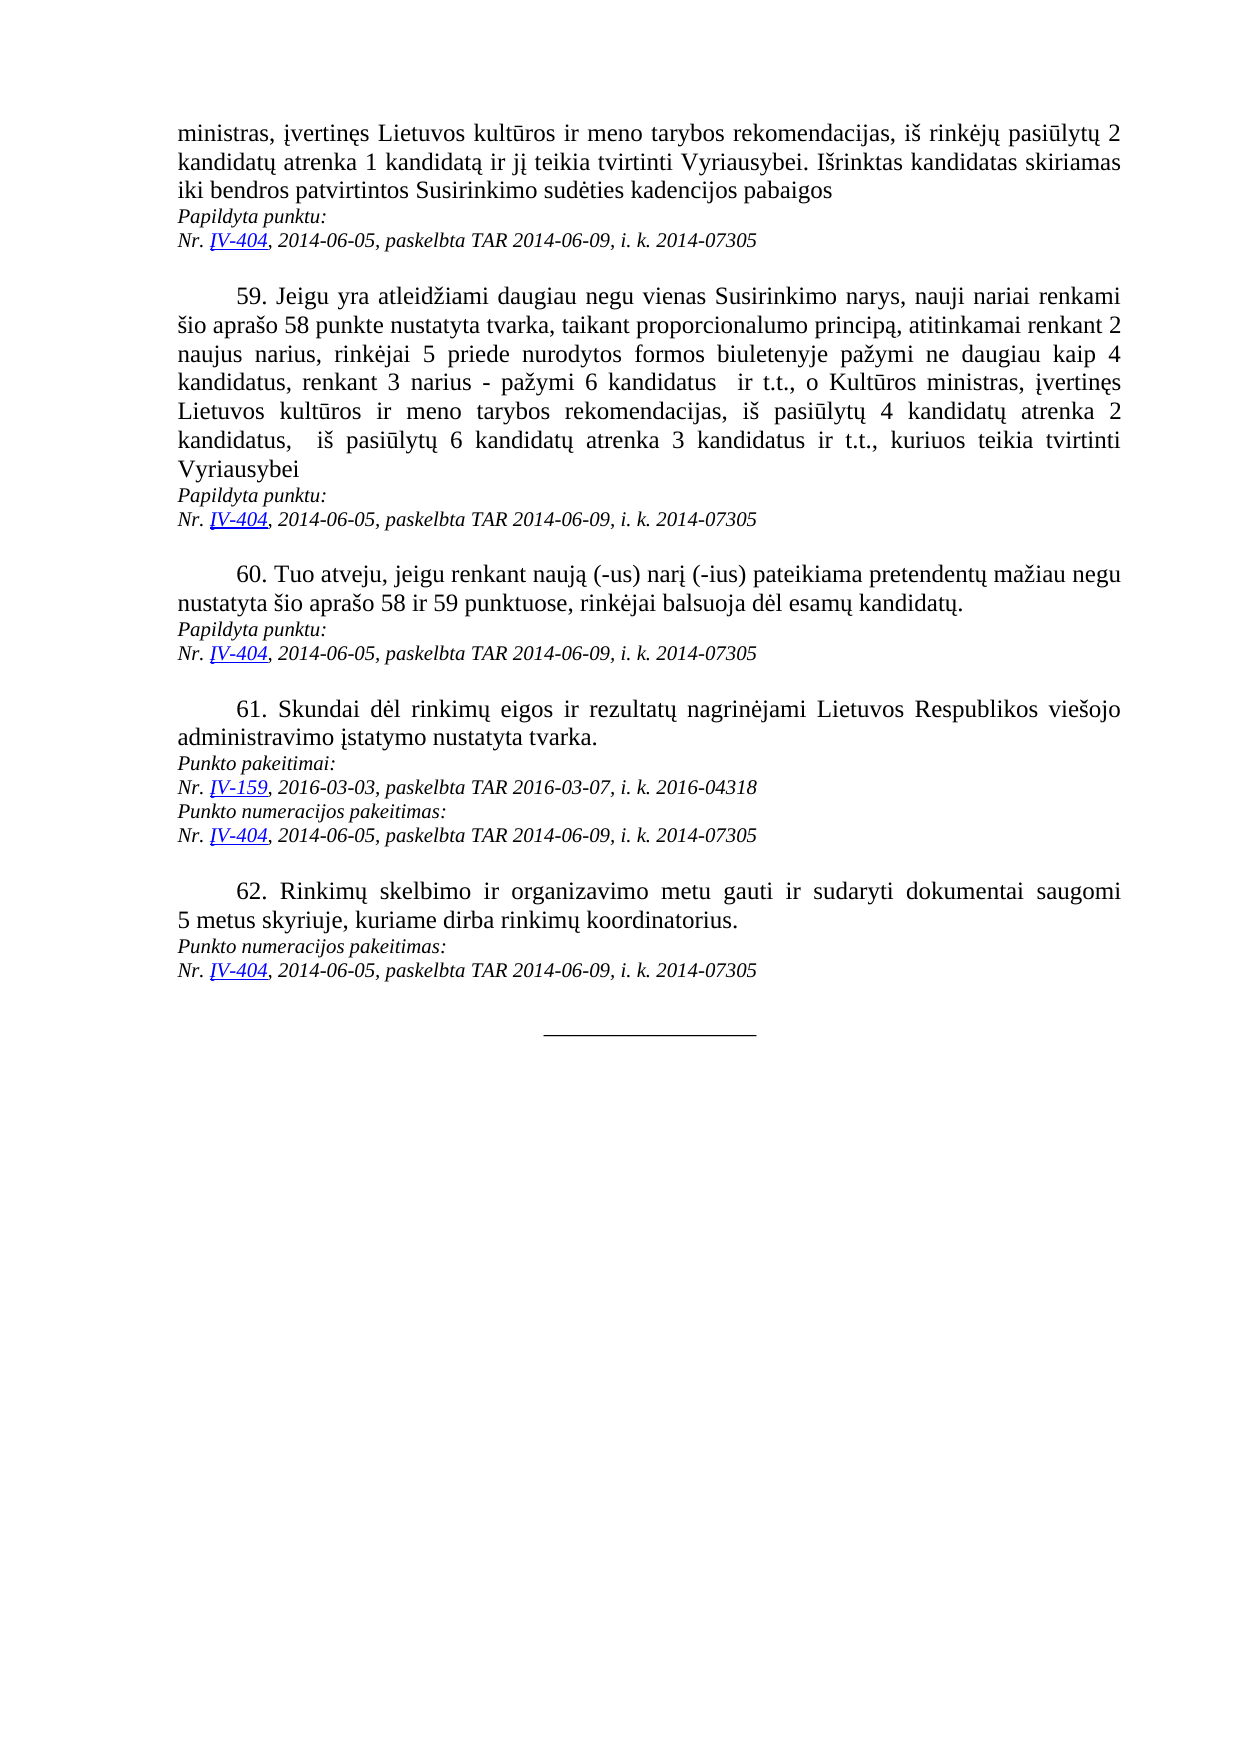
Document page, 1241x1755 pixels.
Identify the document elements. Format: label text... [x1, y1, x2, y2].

text Papildyta punktu: [177, 617, 1122, 641]
text Punkto numeracijos pakeitimas: [177, 934, 1122, 958]
text Nr. ĮV-404, 2014-06-05, paskelbta TAR 2014-06-09, i. k. 2014-07305 [177, 228, 1122, 252]
text Nr. ĮV-159, 2016-03-03, paskelbta TAR 2016-03-07, i. k. 2016-04318 [177, 775, 1122, 799]
text Nr. ĮV-404, 2014-06-05, paskelbta TAR 2014-06-09, i. k. 2014-07305 [177, 507, 1122, 531]
text Nr. ĮV-404, 2014-06-05, paskelbta TAR 2014-06-09, i. k. 2014-07305 [177, 958, 1122, 982]
text _________________ [177, 1011, 1122, 1039]
text Papildyta punktu: [177, 482, 1122, 507]
text 62. Rinkimų skelbimo ir organizavimo metu gauti ir sudaryti dokumentai saugomi 5 metus skyriuje, kuriame dirba rinkimų koordinatorius. [177, 876, 1122, 934]
text Punkto pakeitimai: [177, 751, 1122, 775]
text ministras, įvertinęs Lietuvos kultūros ir meno tarybos rekomendacijas, iš rinkėjų pasiūlytų 2 kandidatų atrenka 1 kandidatą ir jį teikia tvirtinti Vyriausybei. Išrinktas kandidatas skiriamas iki bendros patvirtintos Susirinkimo sudėties kadencijos pabaigos [177, 118, 1122, 204]
text Papildyta punktu: [177, 204, 1122, 228]
text 60. Tuo atveju, jeigu renkant naują (-us) narį (-ius) pateikiama pretendentų mažiau negu nustatyta šio aprašo 58 ir 59 punktuose, rinkėjai balsuoja dėl esamų kandidatų. [177, 559, 1122, 617]
text 59. Jeigu yra atleidžiami daugiau negu vienas Susirinkimo narys, nauji nariai renkami šio aprašo 58 punkte nustatyta tvarka, taikant proporcionalumo principą, atitinkamai renkant 2 naujus narius, rinkėjai 5 priede nurodytos formos biuletenyje pažymi ne daugiau kaip 4 kandidatus, renkant 3 narius - pažymi 6 kandidatus ir t.t., o Kultūros ministras, įvertinęs Lietuvos kultūros ir meno tarybos rekomendacijas, iš pasiūlytų 4 kandidatų atrenka 2 kandidatus, iš pasiūlytų 6 kandidatų atrenka 3 kandidatus ir t.t., kuriuos teikia tvirtinti Vyriausybei [177, 281, 1122, 482]
text Punkto numeracijos pakeitimas: [177, 799, 1122, 823]
text Nr. ĮV-404, 2014-06-05, paskelbta TAR 2014-06-09, i. k. 2014-07305 [177, 641, 1122, 665]
text 61. Skundai dėl rinkimų eigos ir rezultatų nagrinėjami Lietuvos Respublikos viešojo administravimo įstatymo nustatyta tvarka. [177, 694, 1122, 751]
text Nr. ĮV-404, 2014-06-05, paskelbta TAR 2014-06-09, i. k. 2014-07305 [177, 823, 1122, 847]
